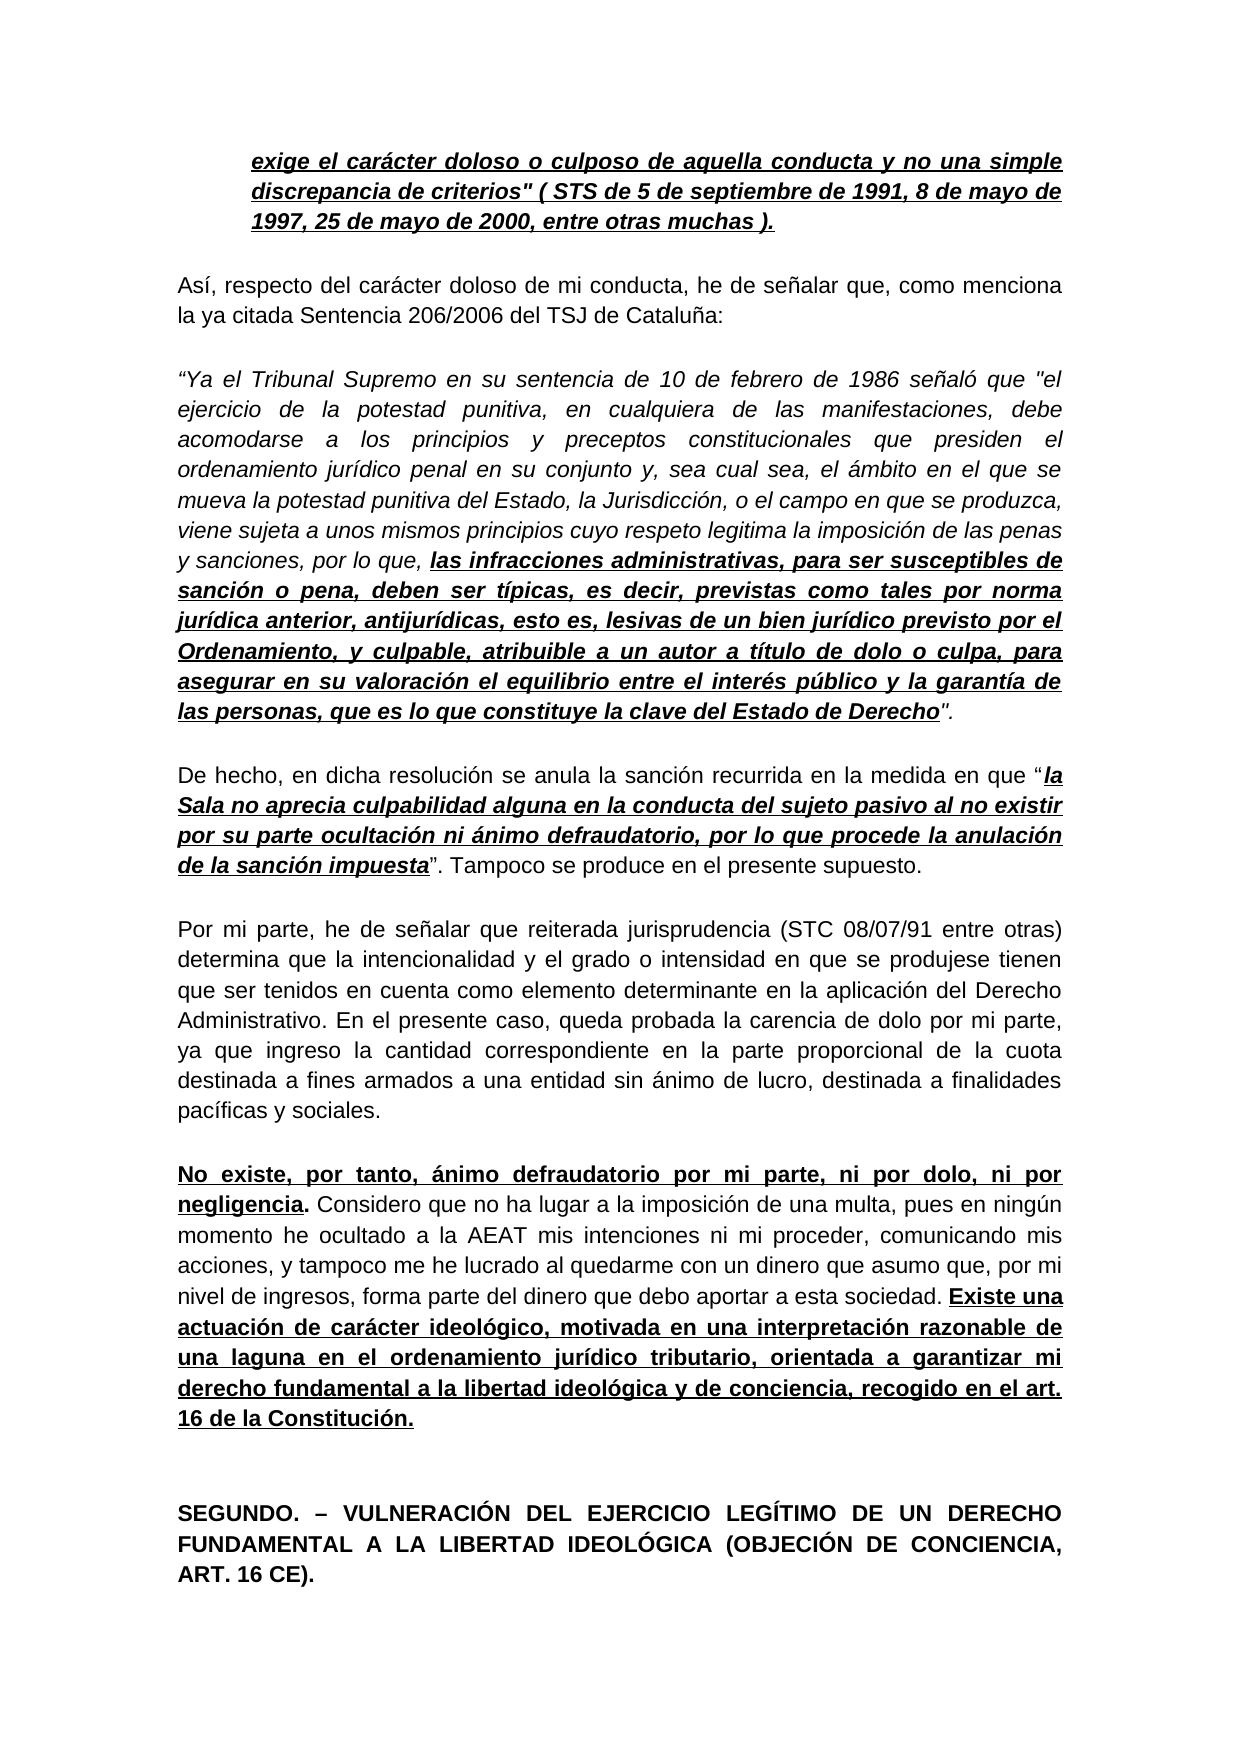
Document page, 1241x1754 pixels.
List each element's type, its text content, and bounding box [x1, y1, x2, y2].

text de la sanción impuesta”. Tampoco se produce en el presente supuesto. [177, 846, 1063, 879]
text discrepancia de criterios" ( STS de 5 de septiembre de 1991, 8 de mayo de 1997, 25 de mayo de 2000, entre otras muchas ). [251, 172, 1063, 234]
text No existe, por tanto, ánimo defraudatorio por mi parte, ni por dolo, ni por [177, 1161, 1063, 1184]
text Por mi parte, he de señalar que reiterada jurisprudencia (STC 08/07/91 entre otras) determina que la intencionalidad y el grado o intensidad en que se produjese tienen que ser tenidos en cuenta como elemento determinante en la aplicación del Derecho Administrativo. En el presente caso, queda probada la carencia de dolo por mi parte, ya que ingreso la cantidad correspondiente en la parte proporcional de la cuota destinada a fines armados a una entidad sin ánimo de lucro, destinada a finalidades pacíficas y sociales. [177, 916, 1063, 1124]
text jurídica anterior, antijurídicas, esto es, lesivas de un bien jurídico previsto por el [177, 601, 1063, 630]
text Ordenamiento, y culpable, atribuible a un autor a título de dolo o culpa, para [177, 631, 1063, 660]
text De hecho, en dicha resolución se anula la sanción recurrida en la medida en que “la Sala no aprecia culpabilidad alguna en la conducta del sujeto pasivo al no existir [177, 762, 1063, 815]
text Así, respecto del carácter doloso de mi conducta, he de señalar que, como menciona la ya citada Sentencia 206/2006 del TSJ de Cataluña: [177, 272, 1063, 328]
text exige el carácter doloso o culposo de aquella conducta y no una simple [251, 148, 1063, 170]
text derecho fundamental a la libertad ideológica y de conciencia, recogido en el art. 16 de la Constitución. [177, 1368, 1063, 1431]
text SEGUNDO. – VULNERACIÓN DEL EJERCICIO LEGÍTIMO DE UN DERECHO FUNDAMENTAL A LA LIBERTAD IDEOLÓGICA (OBJECIÓN DE CONCIENCIA, ART. 16 CE). [177, 1500, 1063, 1587]
text una laguna en el ordenamiento jurídico tributario, orientada a garantizar mi [177, 1338, 1063, 1367]
text negligencia. Considero que no ha lugar a la imposición de una multa, pues en ningún momento he ocultado a la AEAT mis intenciones ni mi proceder, comunicando mis acciones, y tampoco me he lucrado al quedarme con un dinero que asumo que, por mi nivel de ingresos, forma parte del dinero que debo aportar a esta sociedad. Existe una actuación de carácter ideológico, motivada en una interpretación razonable de [177, 1185, 1063, 1337]
text asegurar en su valoración el equilibrio entre el interés público y la garantía de las personas, que es lo que constituye la clave del Estado de Derecho". [177, 661, 1063, 724]
text “Ya el Tribunal Supremo en su sentencia de 10 de febrero de 1986 señaló que "el ejercicio de la potestad punitiva, en cualquiera de las manifestaciones, debe acomodarse a los principios y preceptos constitucionales que presiden el ordenamiento jurídico penal en su conjunto y, sea cual sea, el ámbito en el que se mueva la potestad punitiva del Estado, la Jurisdicción, o el campo en que se produzca, viene sujeta a unos mismos principios cuyo respeto legitima la imposición de las penas y sanciones, por lo que, las infracciones administrativas, para ser susceptibles de sanción o pena, deben ser típicas, es decir, previstas como tales por norma [177, 366, 1063, 600]
text por su parte ocultación ni ánimo defraudatorio, por lo que procede la anulación [177, 816, 1063, 845]
